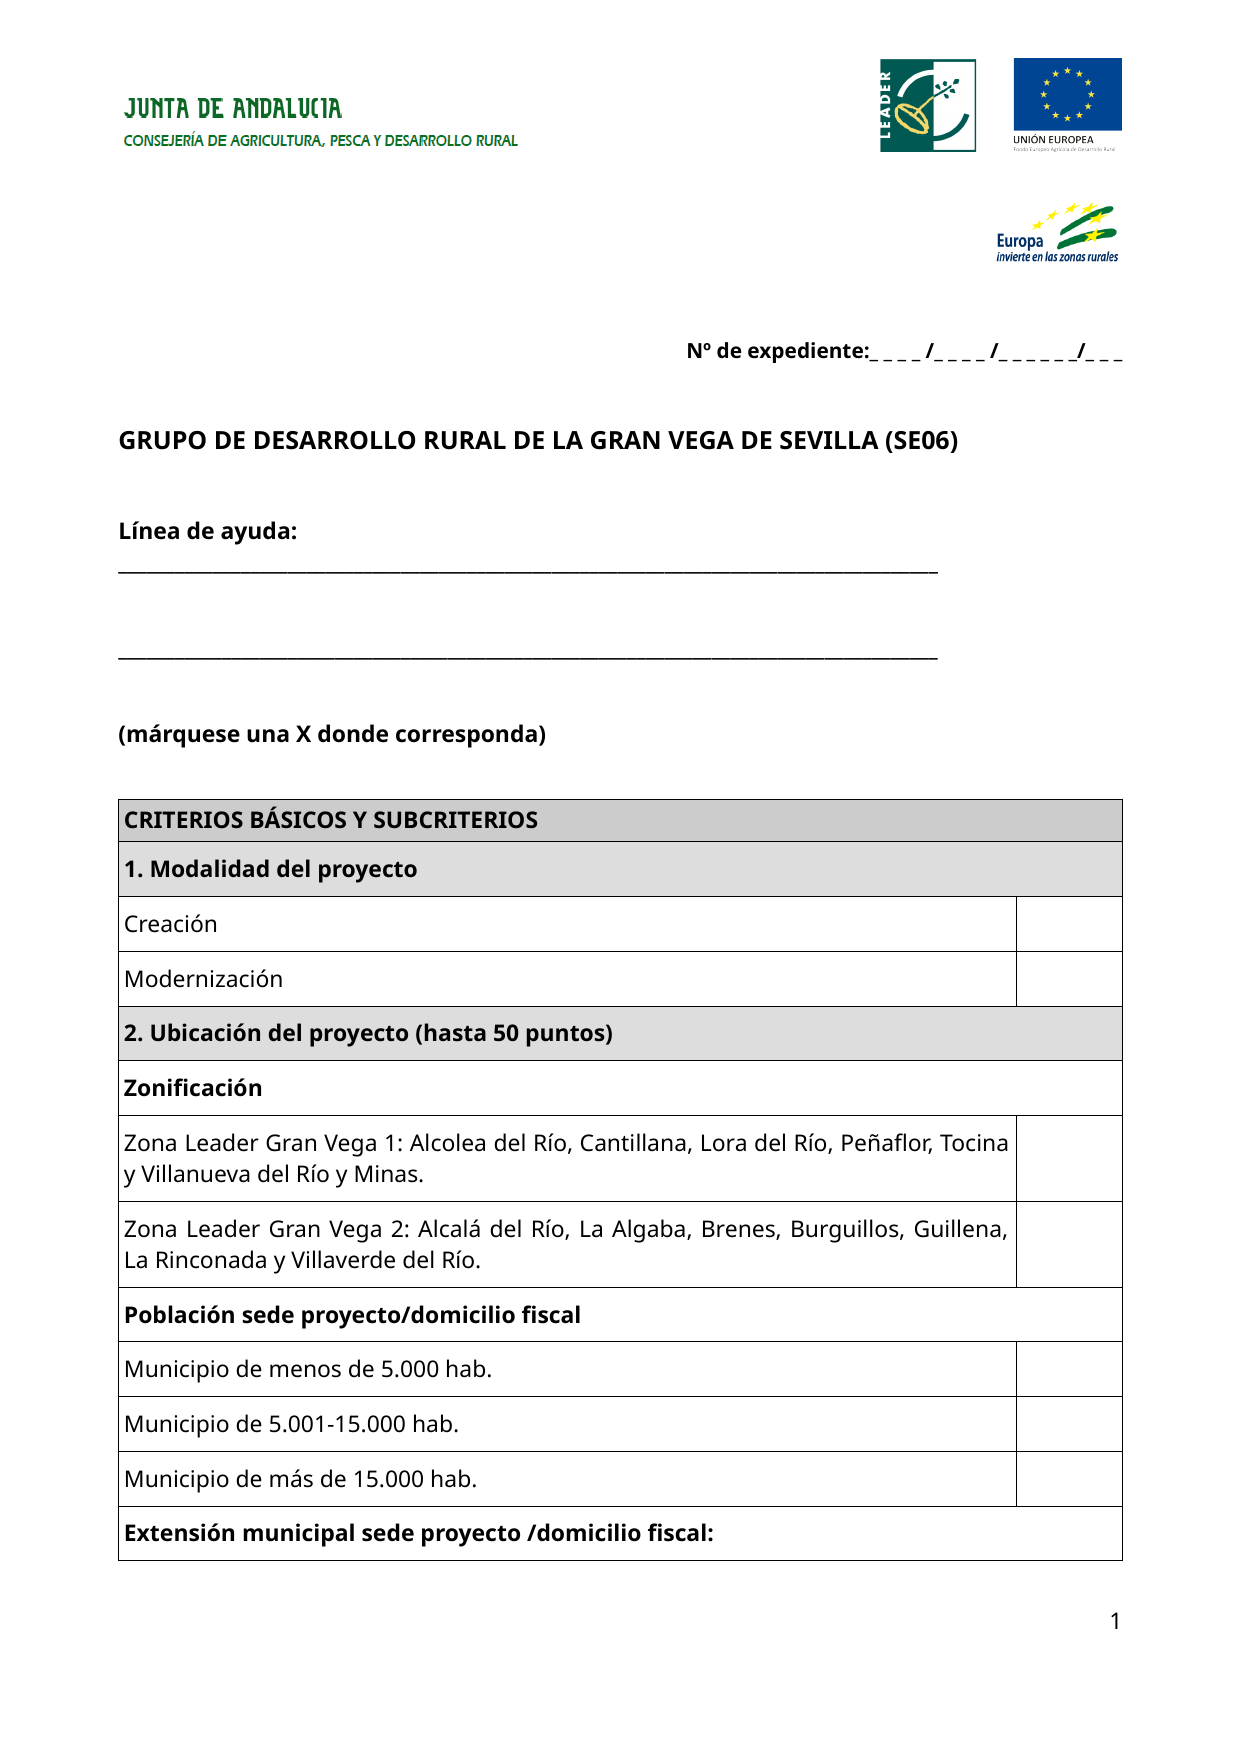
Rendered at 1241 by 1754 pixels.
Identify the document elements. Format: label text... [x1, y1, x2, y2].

text (márquese una X donde corresponda) [118, 718, 1122, 749]
text Línea de ayuda: _______________________________________________________________________________________ [118, 514, 1122, 577]
table_cell Municipio de menos de 5.000 hab. [119, 1342, 1016, 1396]
table_cell [1017, 1452, 1122, 1506]
table_cell Modernización [119, 952, 1016, 1006]
text Nº de expediente:_ _ _ _ /_ _ _ _ /_ _ _ _ _ _/_ _ _ [118, 336, 1122, 365]
table_cell 2. Ubicación del proyecto (hasta 50 puntos) [119, 1007, 1122, 1060]
table_cell 1. Modalidad del proyecto [119, 842, 1122, 896]
table_cell Extensión municipal sede proyecto /domicilio fiscal: [119, 1507, 1122, 1560]
table_header CRITERIOS BÁSICOS Y SUBCRITERIOS [119, 800, 1122, 841]
table_cell [1017, 1116, 1122, 1201]
picture [1013, 58, 1122, 152]
table_cell Zona Leader Gran Vega 2: Alcalá del Río, La Algaba, Brenes, Burguillos, Guillena, La Rinconada y Villaverde del Río. [119, 1202, 1016, 1287]
table_cell [1017, 952, 1122, 1006]
picture [123, 94, 523, 149]
text GRUPO DE DESARROLLO RURAL DE LA GRAN VEGA DE SEVILLA (SE06) [118, 423, 1122, 457]
text _______________________________________________________________________________________ [118, 632, 1122, 663]
table_cell [1017, 897, 1122, 951]
table_cell Población sede proyecto/domicilio fiscal [119, 1288, 1122, 1341]
table_cell [1017, 1202, 1122, 1287]
table_cell Municipio de 5.001-15.000 hab. [119, 1397, 1016, 1451]
table_cell Zona Leader Gran Vega 1: Alcolea del Río, Cantillana, Lora del Río, Peñaflor, Tocina y Villanueva del Río y Minas. [119, 1116, 1016, 1201]
table_cell [1017, 1342, 1122, 1396]
table_cell Municipio de más de 15.000 hab. [119, 1452, 1016, 1506]
table_cell Zonificación [119, 1061, 1122, 1115]
table_cell Creación [119, 897, 1016, 951]
table_cell [1017, 1397, 1122, 1451]
